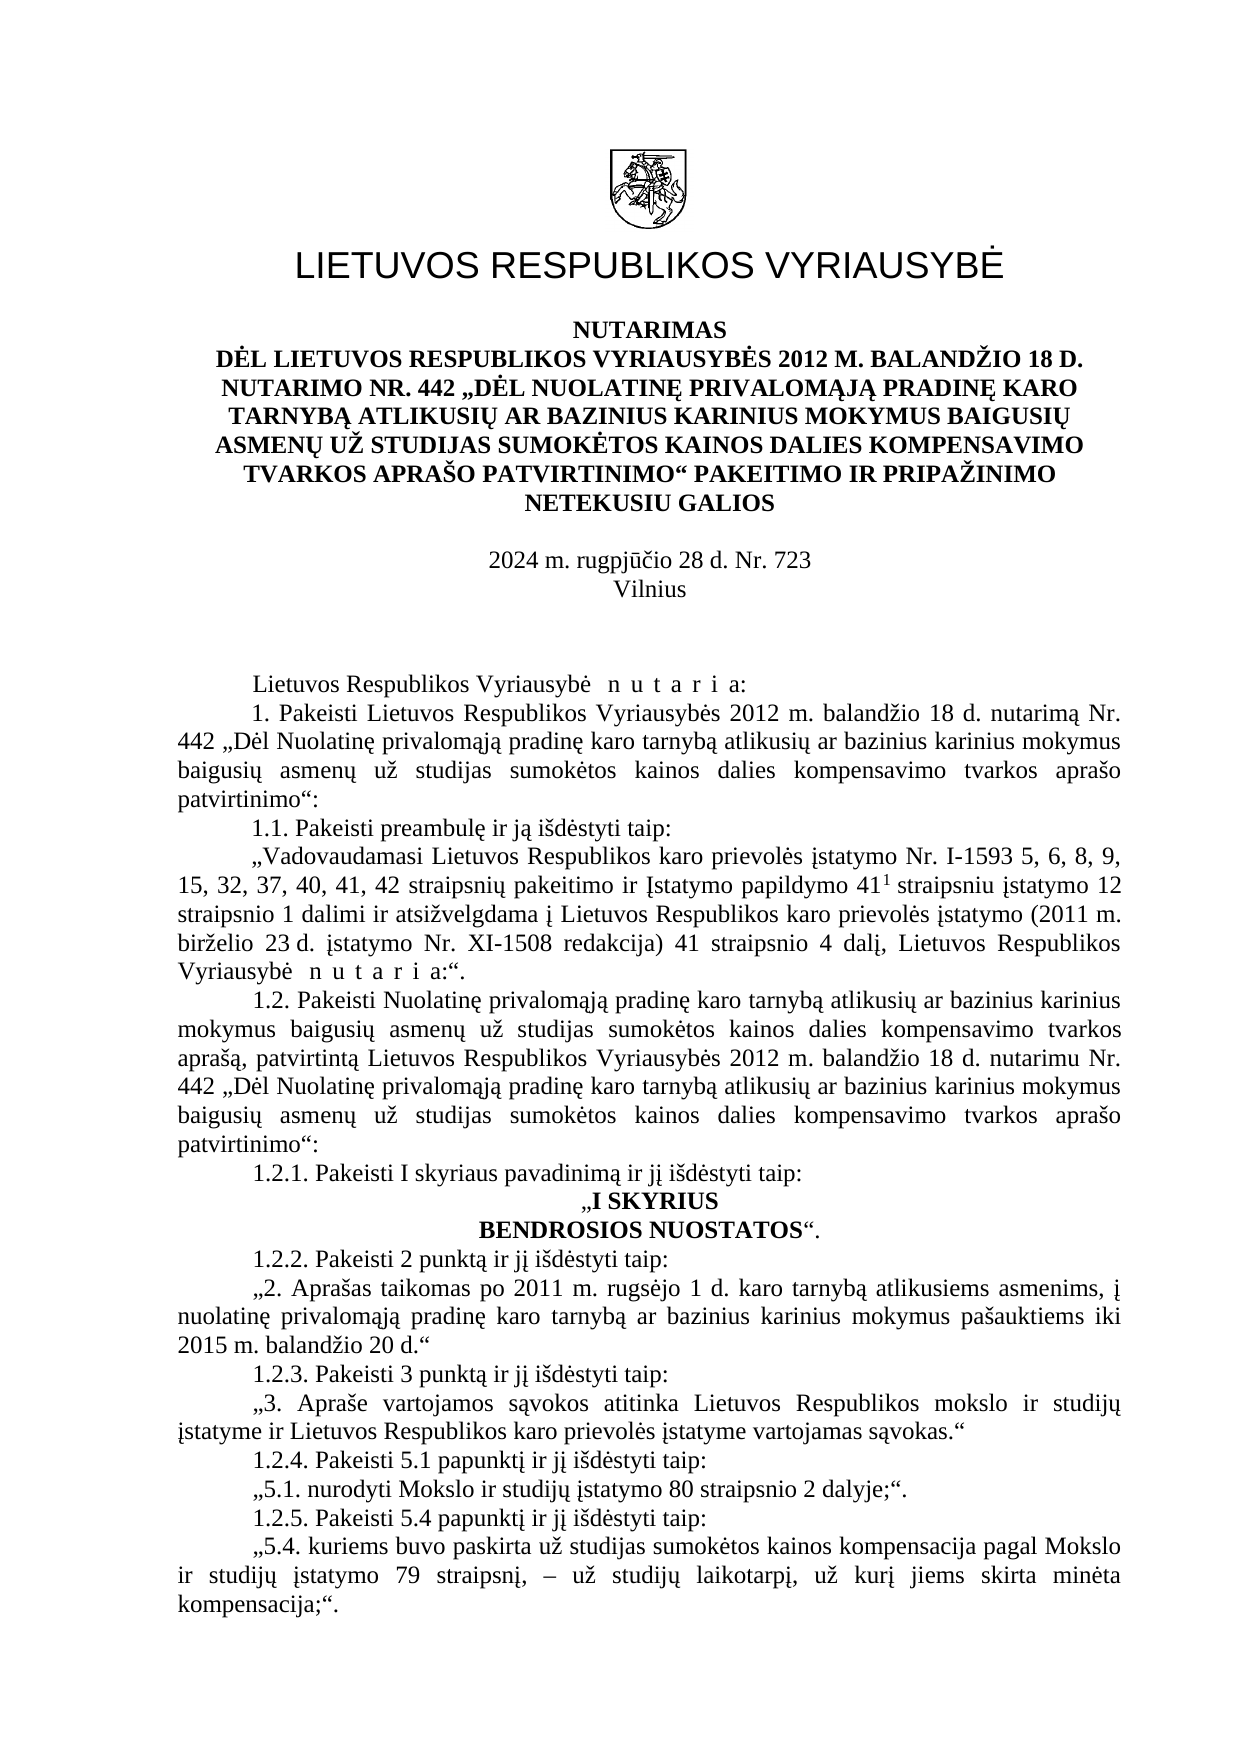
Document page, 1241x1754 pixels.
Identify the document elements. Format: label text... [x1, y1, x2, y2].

text 1.1. Pakeisti preambulę ir ją išdėstyti taip: [177, 813, 1122, 841]
text „5.1. nurodyti Mokslo ir studijų įstatymo 80 straipsnio 2 dalyje;“. [177, 1474, 1122, 1503]
text „3. Apraše vartojamos sąvokos atitinka Lietuvos Respublikos mokslo ir studijų įstatyme ir Lietuvos Respublikos karo prievolės įstatyme vartojamas sąvokas.“ [177, 1388, 1122, 1445]
text 1.2.1. Pakeisti I skyriaus pavadinimą ir jį išdėstyti taip: [177, 1158, 1122, 1186]
text DĖL lietuvos respublikos vyriausybės 2012 m. balandžio 18 d. nutarimo nr. 442 „dėl nuolatinę privalomąją pradinę karo tarnybą atlikusių ar bazinius karinius mokymus baigusių asmenų už studijas sumokėtos kainos dalies kompensavimo tvarkos aprašo PATVIRTINIMO“ PAKEITIMO IR PRIPAŽINIMO NETEKUSIU GALIOS [177, 344, 1122, 516]
text 1.2.3. Pakeisti 3 punktą ir jį išdėstyti taip: [177, 1359, 1122, 1388]
text 1.2. Pakeisti Nuolatinę privalomąją pradinę karo tarnybą atlikusių ar bazinius karinius mokymus baigusių asmenų už studijas sumokėtos kainos dalies kompensavimo tvarkos aprašą, patvirtintą Lietuvos Respublikos Vyriausybės 2012 m. balandžio 18 d. nutarimu Nr. 442 „Dėl Nuolatinę privalomąją pradinę karo tarnybą atlikusių ar bazinius karinius mokymus baigusių asmenų už studijas sumokėtos kainos dalies kompensavimo tvarkos aprašo patvirtinimo“: [177, 985, 1122, 1158]
text 2024 m. rugpjūčio 28 d. Nr. 723 [177, 545, 1122, 574]
text Vilnius [177, 574, 1122, 603]
text BENDROSIOS NUOSTATOS“. [177, 1215, 1122, 1244]
text nutarimas [177, 315, 1122, 344]
text Lietuvos Respublikos Vyriausybė nutaria: [177, 660, 1122, 698]
text Lietuvos Respublikos Vyriausybė [177, 243, 1122, 286]
text 1.2.2. Pakeisti 2 punktą ir jį išdėstyti taip: [177, 1244, 1122, 1273]
text „2. Aprašas taikomas po 2011 m. rugsėjo 1 d. karo tarnybą atlikusiems asmenims, į nuolatinę privalomąją pradinę karo tarnybą ar bazinius karinius mokymus pašauktiems iki 2015 m. balandžio 20 d.“ [177, 1273, 1122, 1359]
text „Vadovaudamasi Lietuvos Respublikos karo prievolės įstatymo Nr. I-1593 5, 6, 8, 9, 15, 32, 37, 40, 41, 42 straipsnių pakeitimo ir Įstatymo papildymo 411 straipsniu įstatymo 12 straipsnio 1 dalimi ir atsižvelgdama į Lietuvos Respublikos karo prievolės įstatymo (2011 m. birželio 23 d. įstatymo Nr. XI-1508 redakcija) 41 straipsnio 4 dalį, Lietuvos Respublikos Vyriausybė nutaria:“. [177, 841, 1122, 985]
text 1.2.5. Pakeisti 5.4 papunktį ir jį išdėstyti taip: [177, 1503, 1122, 1531]
text 1. Pakeisti Lietuvos Respublikos Vyriausybės 2012 m. balandžio 18 d. nutarimą Nr. 442 „Dėl Nuolatinę privalomąją pradinę karo tarnybą atlikusių ar bazinius karinius mokymus baigusių asmenų už studijas sumokėtos kainos dalies kompensavimo tvarkos aprašo patvirtinimo“: [177, 698, 1122, 813]
text „5.4. kuriems buvo paskirta už studijas sumokėtos kainos kompensacija pagal Mokslo ir studijų įstatymo 79 straipsnį, – už studijų laikotarpį, už kurį jiems skirta minėta kompensacija;“. [177, 1531, 1122, 1618]
text „I SKYRIUS [177, 1186, 1122, 1215]
text 1.2.4. Pakeisti 5.1 papunktį ir jį išdėstyti taip: [177, 1445, 1122, 1474]
